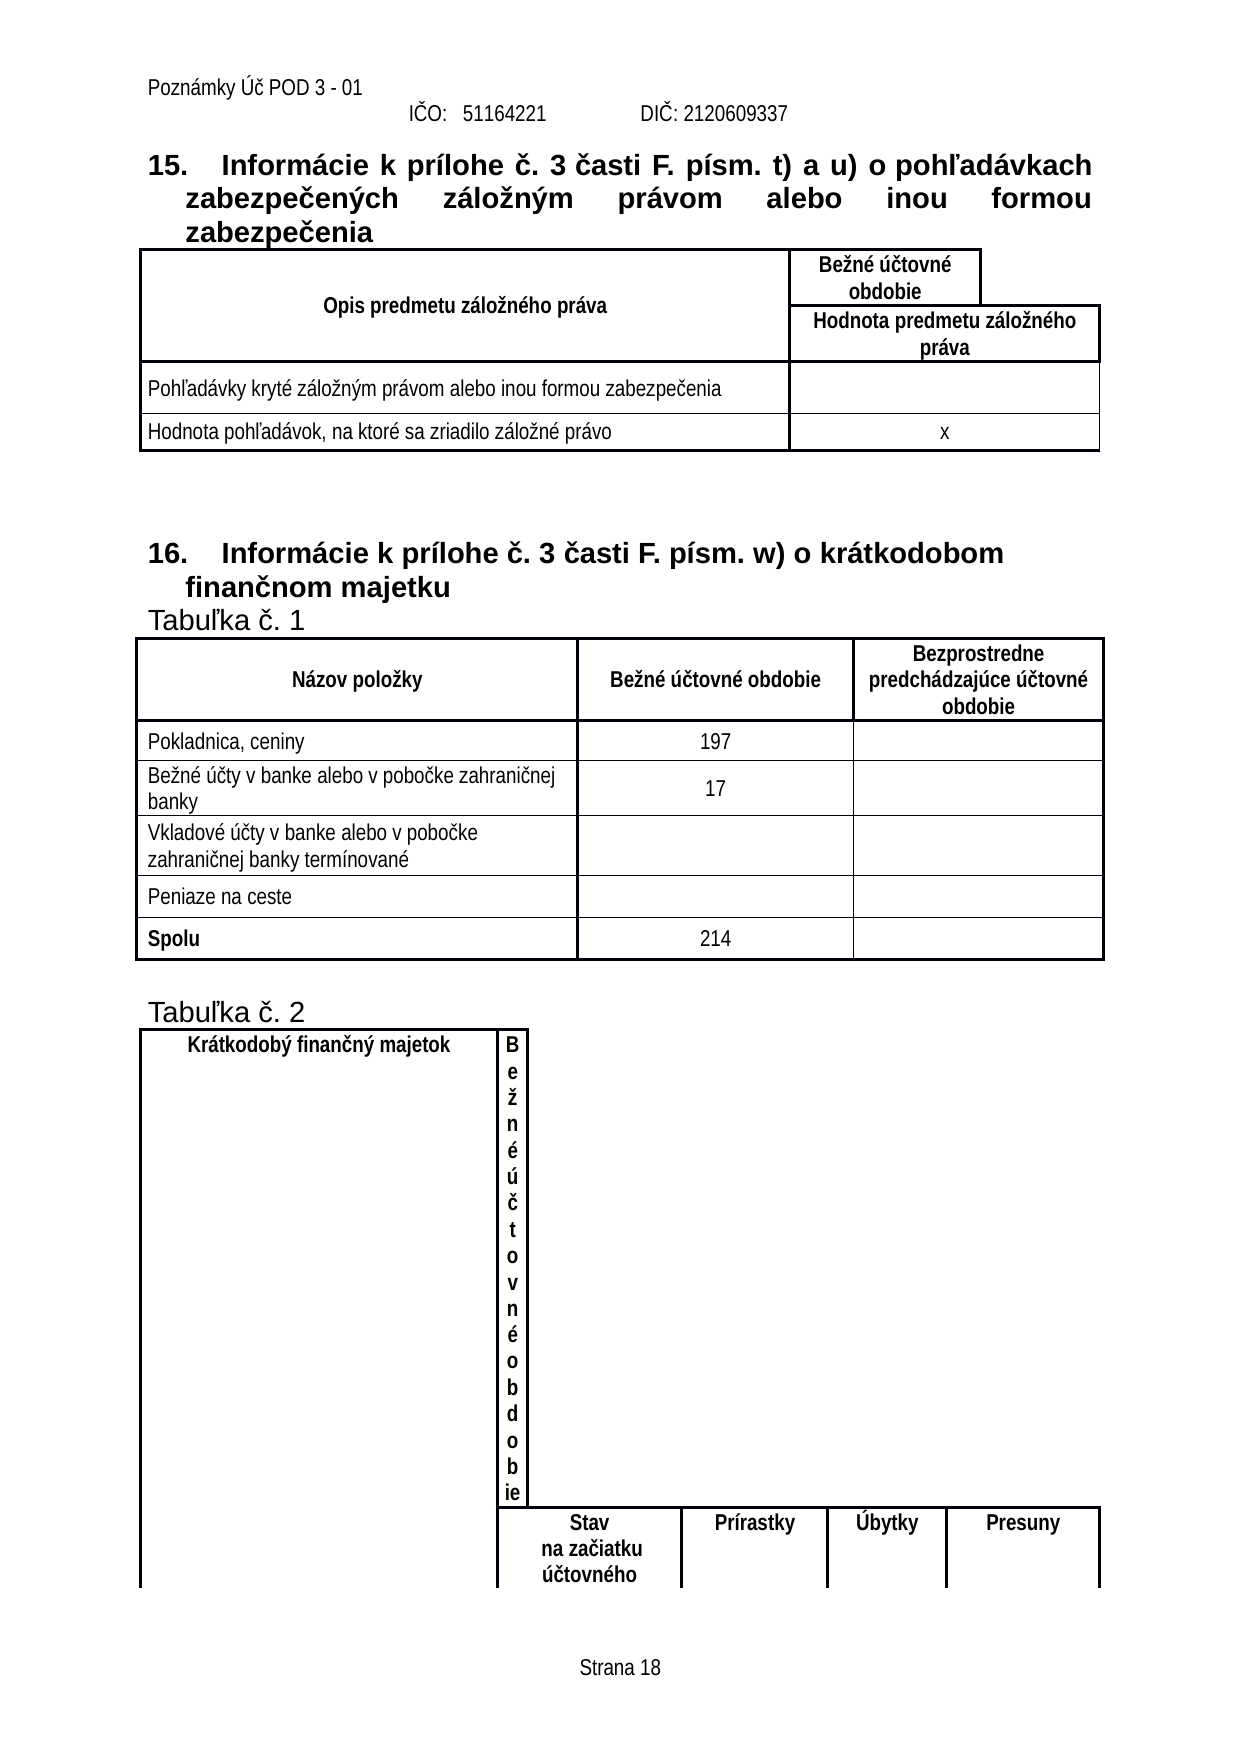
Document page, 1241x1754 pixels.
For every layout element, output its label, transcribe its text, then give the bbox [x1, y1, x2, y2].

table_cell x [791, 414, 1099, 448]
title Tabuľka č. 1 [148, 603, 1092, 637]
table_cell Spolu [138, 918, 576, 958]
table_cell Presuny [948, 1509, 1098, 1588]
table_header Bežné účtovné obdobie [579, 640, 852, 719]
table_cell [791, 363, 1099, 413]
table_cell Peniaze na ceste [138, 876, 576, 917]
table_cell Pokladnica, ceniny [138, 722, 576, 760]
table_header Názov položky [138, 640, 576, 719]
table_cell 197 [579, 722, 853, 760]
title Informácie k prílohe č. 3 časti F. písm. w) o krátkodobom finančnom majetku [148, 536, 1092, 603]
table_header Krátkodobý finančný majetok [142, 1031, 496, 1588]
table_header Bežné účtovné obdobie [499, 1031, 526, 1506]
table_cell Úbytky [829, 1509, 945, 1588]
title Informácie k prílohe č. 3 časti F. písm. t) a u) o pohľadávkach zabezpečených záložným právom alebo inou formou zabezpečenia [148, 148, 1092, 248]
table_cell [854, 722, 1102, 760]
table_cell Pohľadávky kryté záložným právom alebo inou formou zabezpečenia [142, 363, 788, 413]
table_cell Bežné účty v banke alebo v pobočke zahraničnej banky [138, 761, 576, 815]
table_cell Prírastky [683, 1509, 826, 1588]
title Tabuľka č. 2 [148, 994, 1092, 1028]
table_header Opis predmetu záložného práva [142, 251, 788, 360]
table_cell 17 [579, 761, 853, 815]
table_header Bežné účtovné obdobie [791, 251, 979, 304]
table_cell Vkladové účty v banke alebo v pobočke zahraničnej banky termínované [138, 816, 576, 875]
table_cell [854, 876, 1102, 917]
table_cell [579, 876, 853, 917]
table_cell [854, 761, 1102, 815]
table_cell Hodnota pohľadávok, na ktoré sa zriadilo záložné právo [142, 414, 788, 448]
table_header Bezprostredne predchádzajúce účtovné obdobie [855, 640, 1102, 719]
table_cell [579, 816, 853, 875]
table_cell [854, 816, 1102, 875]
table_cell Stav na začiatku účtovného [499, 1509, 680, 1588]
table_cell [854, 918, 1102, 958]
table_cell 214 [579, 918, 853, 958]
table_cell Hodnota predmetu záložného práva [791, 307, 1098, 360]
